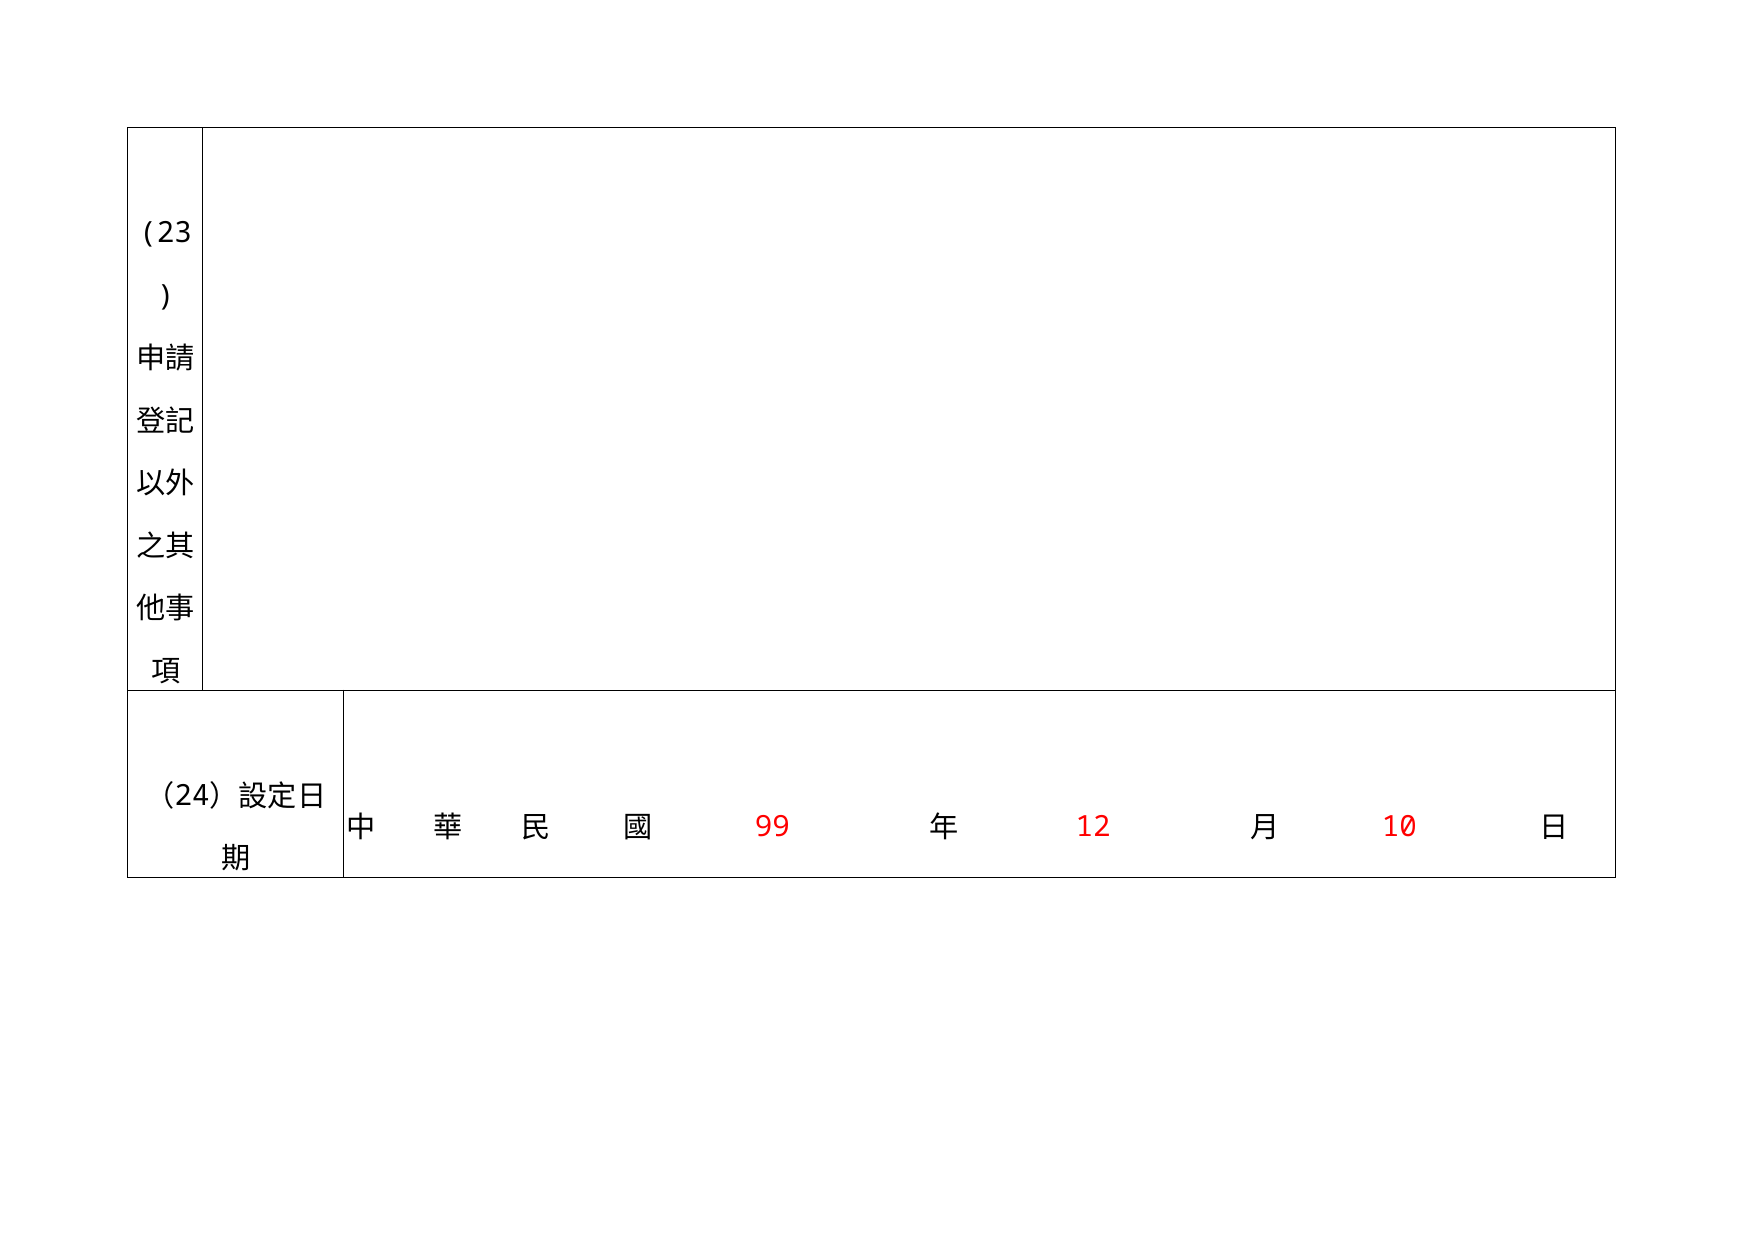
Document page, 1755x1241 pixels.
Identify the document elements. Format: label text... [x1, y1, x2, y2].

table_cell [203, 128, 1615, 689]
table_cell 中 華 民 國 99 年 12 月 10 日 [344, 691, 1615, 877]
table_cell （24）設定日期 [128, 691, 343, 877]
table_cell (23) 申請 登記 以外 之其他事項 [128, 128, 202, 689]
